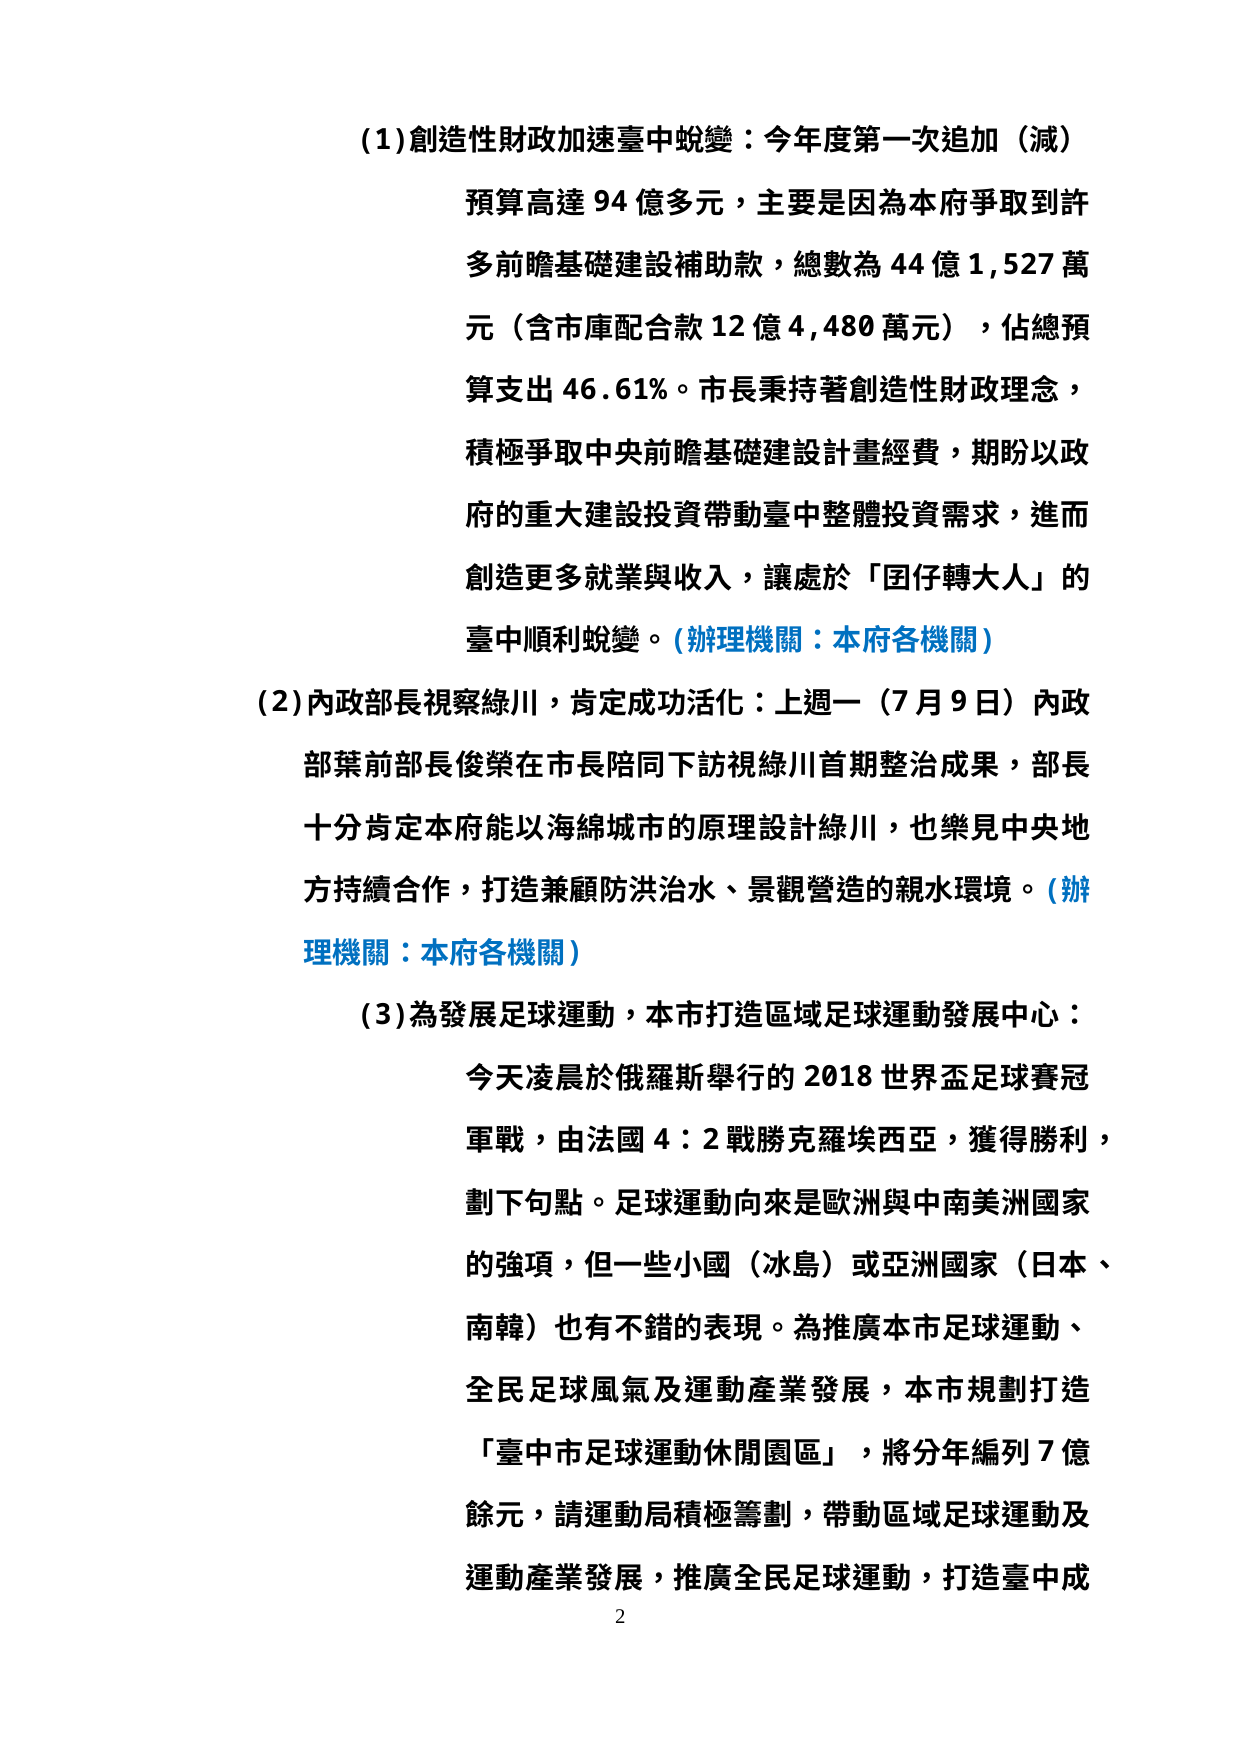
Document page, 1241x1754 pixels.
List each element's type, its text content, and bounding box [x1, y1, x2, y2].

list 內政部長視察綠川，肯定成功活化：上週一（7月9日）內政部葉前部長俊榮在市長陪同下訪視綠川首期整治成果，部長十分肯定本府能以海綿城市的原理設計綠川，也樂見中央地方持續合作，打造兼顧防洪治水、景觀營造的親水環境。(辦理機關：本府各機關) [253, 659, 1090, 971]
list 為發展足球運動，本市打造區域足球運動發展中心：今天凌晨於俄羅斯舉行的2018世界盃足球賽冠軍戰，由法國4：2戰勝克羅埃西亞，獲得勝利，劃下句點。足球運動向來是歐洲與中南美洲國家的強項，但一些小國（冰島）或亞洲國家（日本、南韓）也有不錯的表現。為推廣本市足球運動、全民足球風氣及運動產業發展，本市規劃打造「臺中市足球運動休閒園區」，將分年編列7億餘元，請運動局積極籌劃，帶動區域足球運動及運動產業發展，推廣全民足球運動，打造臺中成為運動城市。(辦理機關：運動局) [357, 971, 1090, 1596]
list 創造性財政加速臺中蛻變：今年度第一次追加（減）預算高達94億多元，主要是因為本府爭取到許多前瞻基礎建設補助款，總數為44億1,527萬元（含市庫配合款12億4,480萬元），佔總預算支出46.61%。市長秉持著創造性財政理念，積極爭取中央前瞻基礎建設計畫經費，期盼以政府的重大建設投資帶動臺中整體投資需求，進而創造更多就業與收入，讓處於「囝仔轉大人」的臺中順利蛻變。(辦理機關：本府各機關) [357, 96, 1090, 659]
